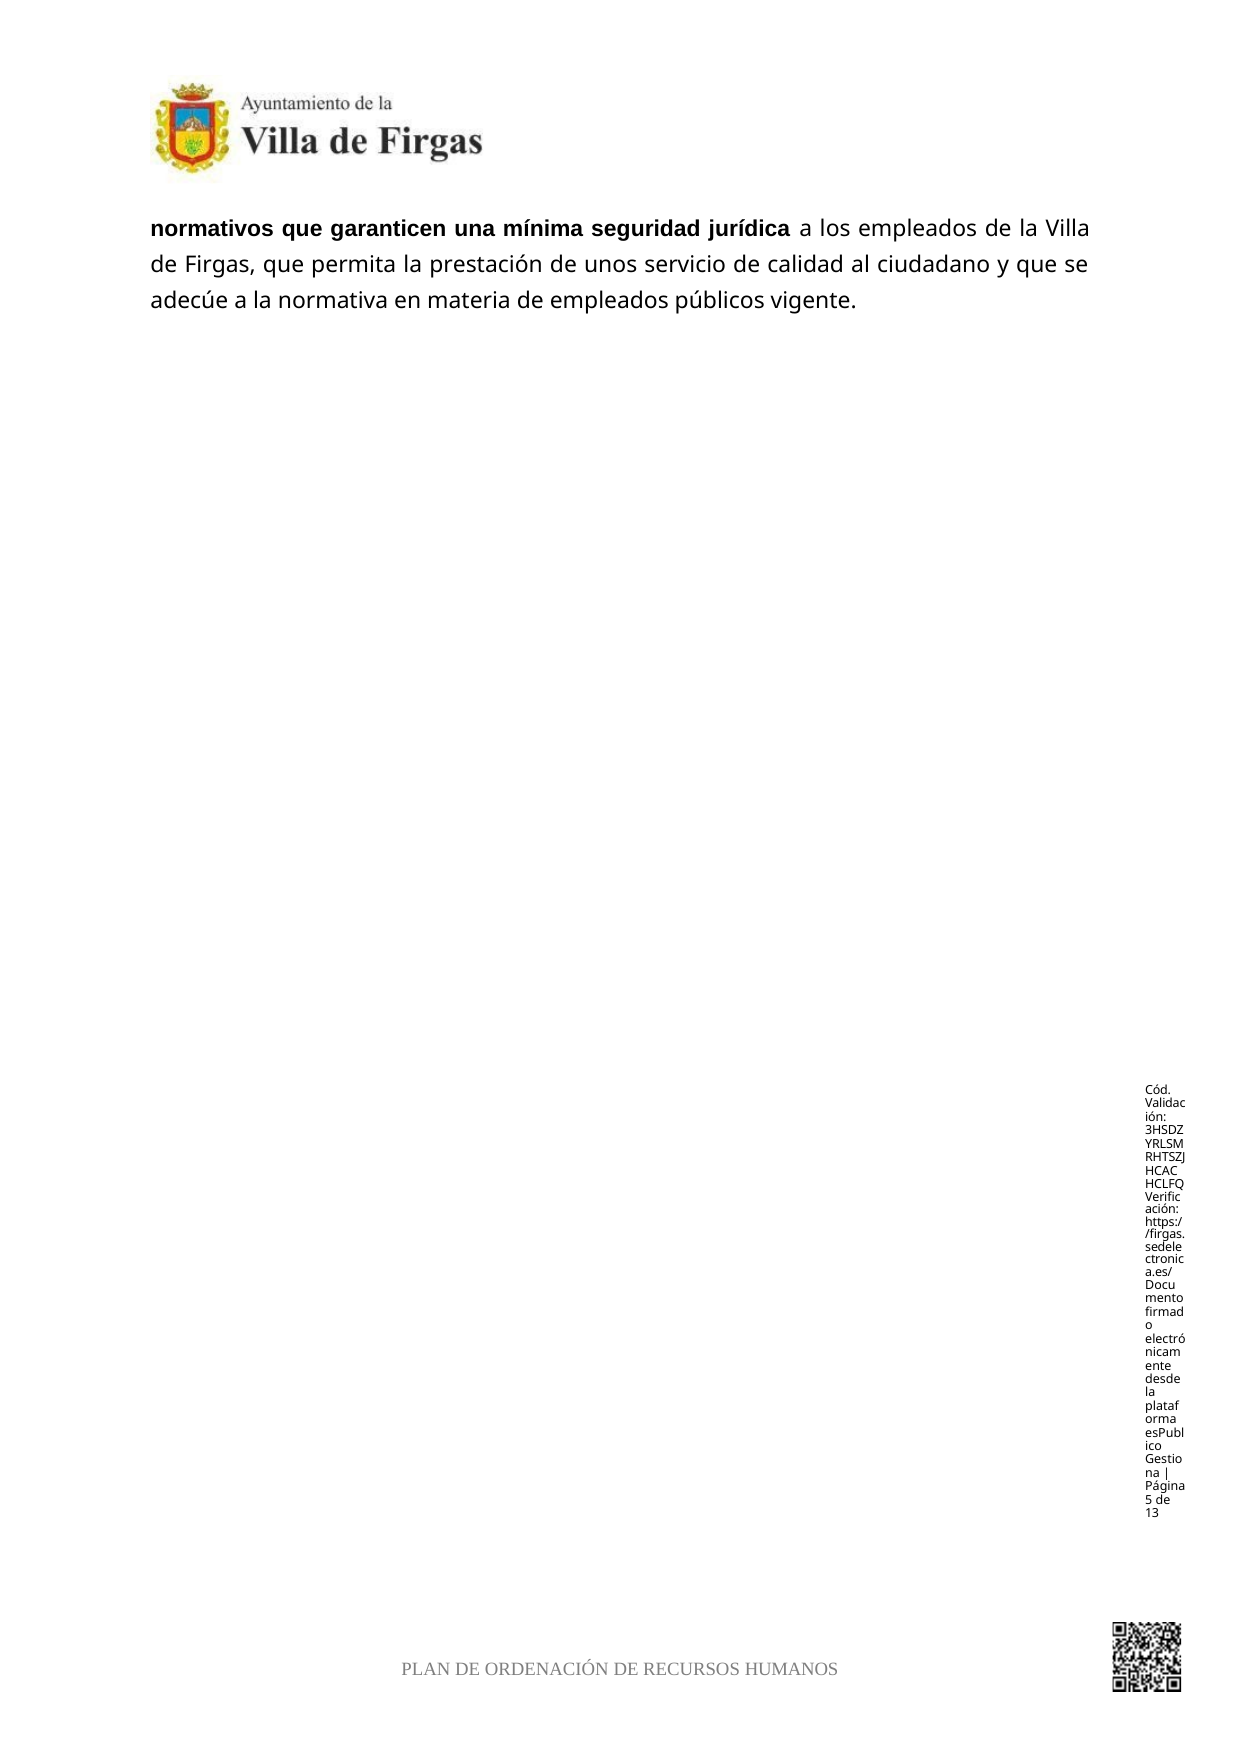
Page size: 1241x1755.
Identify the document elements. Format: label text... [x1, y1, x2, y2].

text Verificación: https://firgas.sedelectronica.es/ [1145, 1191, 1186, 1278]
text Cód. Validación: 3HSDZYRLSMRHTSZJHCACHCLFQ [1145, 1083, 1186, 1191]
text normativos que garanticen una mínima seguridad jurídica a los empleados de la Villa de Firgas, que permita la prestación de unos servicio de calidad al ciudadano y que se adecúe a la normativa en materia de empleados públicos vigente. [150, 212, 1091, 315]
text Documento firmado electrónicamente desde la plataforma esPublico Gestiona | Página 5 de 13 [1145, 1278, 1186, 1520]
text [1143, 1082, 1186, 1612]
